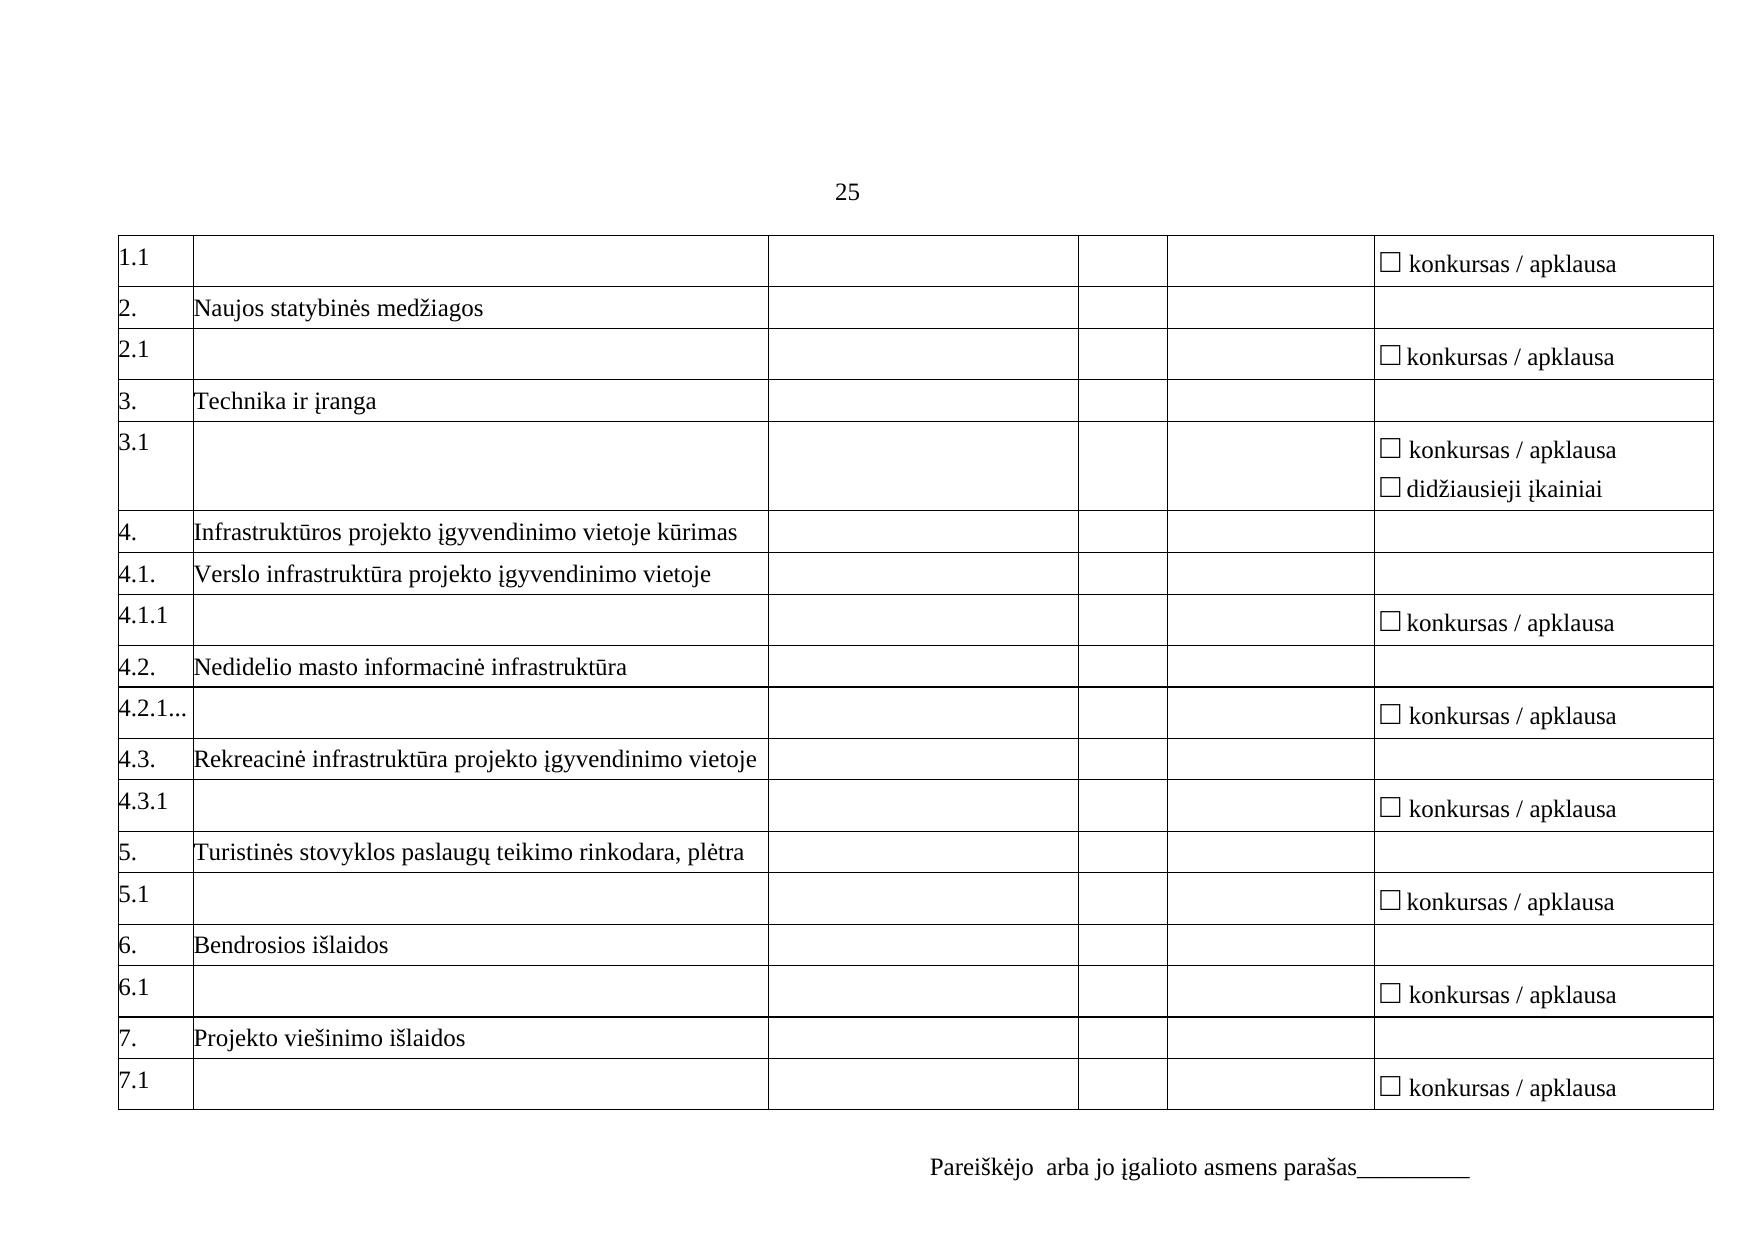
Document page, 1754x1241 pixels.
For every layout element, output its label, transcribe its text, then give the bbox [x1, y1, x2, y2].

table_cell [769, 380, 1078, 421]
table_cell 1.1 [119, 236, 193, 286]
table_cell [1375, 511, 1713, 552]
table_cell [769, 287, 1078, 328]
table_cell [1079, 832, 1167, 872]
table_cell □ konkursas / apklausa [1375, 873, 1713, 923]
table_cell □ konkursas / apklausa [1375, 595, 1713, 645]
table_cell 4. [119, 511, 193, 552]
table_cell [1168, 646, 1374, 686]
table_cell [1079, 553, 1167, 593]
table_cell 4.3. [119, 739, 193, 779]
table_cell [1079, 595, 1167, 645]
table_cell [1168, 1018, 1374, 1058]
table_cell 4.2.1... [119, 688, 193, 738]
table_cell [1168, 553, 1374, 593]
table_cell [1168, 380, 1374, 421]
table_cell Infrastruktūros projekto įgyvendinimo vietoje kūrimas [194, 511, 768, 552]
table_cell [769, 739, 1078, 779]
table_cell [1168, 739, 1374, 779]
table_cell □ konkursas / apklausa [1375, 688, 1713, 738]
table_cell [194, 966, 768, 1016]
table_cell 2. [119, 287, 193, 328]
table_cell Turistinės stovyklos paslaugų teikimo rinkodara, plėtra [194, 832, 768, 872]
table_cell [1168, 780, 1374, 831]
table_cell 4.1.1 [119, 595, 193, 645]
table_cell [769, 966, 1078, 1016]
table_cell [1168, 832, 1374, 872]
table_cell [1168, 966, 1374, 1016]
table_cell □ konkursas / apklausa [1375, 966, 1713, 1016]
table_cell [1375, 646, 1713, 686]
table_cell [1079, 646, 1167, 686]
table_cell 4.1. [119, 553, 193, 593]
table_cell [769, 236, 1078, 286]
table_cell Nedidelio masto informacinė infrastruktūra [194, 646, 768, 686]
table_cell [1079, 925, 1167, 965]
table_cell [769, 553, 1078, 593]
table_cell [769, 688, 1078, 738]
table_cell [769, 873, 1078, 923]
table_cell [769, 511, 1078, 552]
table_cell Naujos statybinės medžiagos [194, 287, 768, 328]
table_cell [1375, 287, 1713, 328]
table_cell [1168, 688, 1374, 738]
table_cell Projekto viešinimo išlaidos [194, 1018, 768, 1058]
table_cell 4.3.1 [119, 780, 193, 831]
table_cell 6.1 [119, 966, 193, 1016]
table_cell [194, 595, 768, 645]
table_cell [1168, 595, 1374, 645]
table_cell 5.1 [119, 873, 193, 923]
table_cell [1079, 780, 1167, 831]
table_cell □ konkursas / apklausa □ didžiausieji įkainiai [1375, 422, 1713, 510]
table_cell Rekreacinė infrastruktūra projekto įgyvendinimo vietoje [194, 739, 768, 779]
table_cell [1168, 329, 1374, 379]
table_cell [1079, 966, 1167, 1016]
table_cell [1079, 511, 1167, 552]
table_cell [769, 832, 1078, 872]
table_cell [769, 595, 1078, 645]
table_cell [769, 329, 1078, 379]
table_cell Verslo infrastruktūra projekto įgyvendinimo vietoje [194, 553, 768, 593]
table_cell [769, 1018, 1078, 1058]
table_cell Bendrosios išlaidos [194, 925, 768, 965]
table_cell [1079, 1059, 1167, 1109]
table_cell [194, 236, 768, 286]
table_cell [194, 780, 768, 831]
table_cell [1079, 236, 1167, 286]
table_cell 6. [119, 925, 193, 965]
table_cell 7.1 [119, 1059, 193, 1109]
table_cell [194, 1059, 768, 1109]
table_cell [1375, 380, 1713, 421]
table_cell [1079, 380, 1167, 421]
table_cell 5. [119, 832, 193, 872]
table_cell [769, 422, 1078, 510]
table_cell [769, 646, 1078, 686]
table_cell [1168, 511, 1374, 552]
table_cell [194, 422, 768, 510]
table_cell Technika ir įranga [194, 380, 768, 421]
table_cell 7. [119, 1018, 193, 1058]
table_cell [1375, 832, 1713, 872]
table_cell □ konkursas / apklausa [1375, 1059, 1713, 1109]
table_cell [1168, 925, 1374, 965]
table_cell □ konkursas / apklausa [1375, 780, 1713, 831]
table_cell □ konkursas / apklausa [1375, 236, 1713, 286]
table_cell 3.1 [119, 422, 193, 510]
table_cell 4.2. [119, 646, 193, 686]
table_cell [1375, 1018, 1713, 1058]
table_cell [1168, 1059, 1374, 1109]
table_cell [1079, 873, 1167, 923]
table_cell [1168, 422, 1374, 510]
table_cell [1079, 329, 1167, 379]
table_cell [769, 780, 1078, 831]
table_cell [769, 925, 1078, 965]
table_cell [194, 688, 768, 738]
table_cell [769, 1059, 1078, 1109]
table_cell [1168, 236, 1374, 286]
table_cell [1375, 739, 1713, 779]
table_cell [1079, 688, 1167, 738]
table_cell 2.1 [119, 329, 193, 379]
table_cell [1079, 422, 1167, 510]
table_cell [1375, 553, 1713, 593]
table_cell 3. [119, 380, 193, 421]
table_cell [1079, 287, 1167, 328]
table_cell [194, 329, 768, 379]
table_cell [1079, 1018, 1167, 1058]
table_cell [1168, 873, 1374, 923]
table_cell [1168, 287, 1374, 328]
table_cell [1079, 739, 1167, 779]
table_cell [194, 873, 768, 923]
table_cell [1375, 925, 1713, 965]
table_cell □ konkursas / apklausa [1375, 329, 1713, 379]
